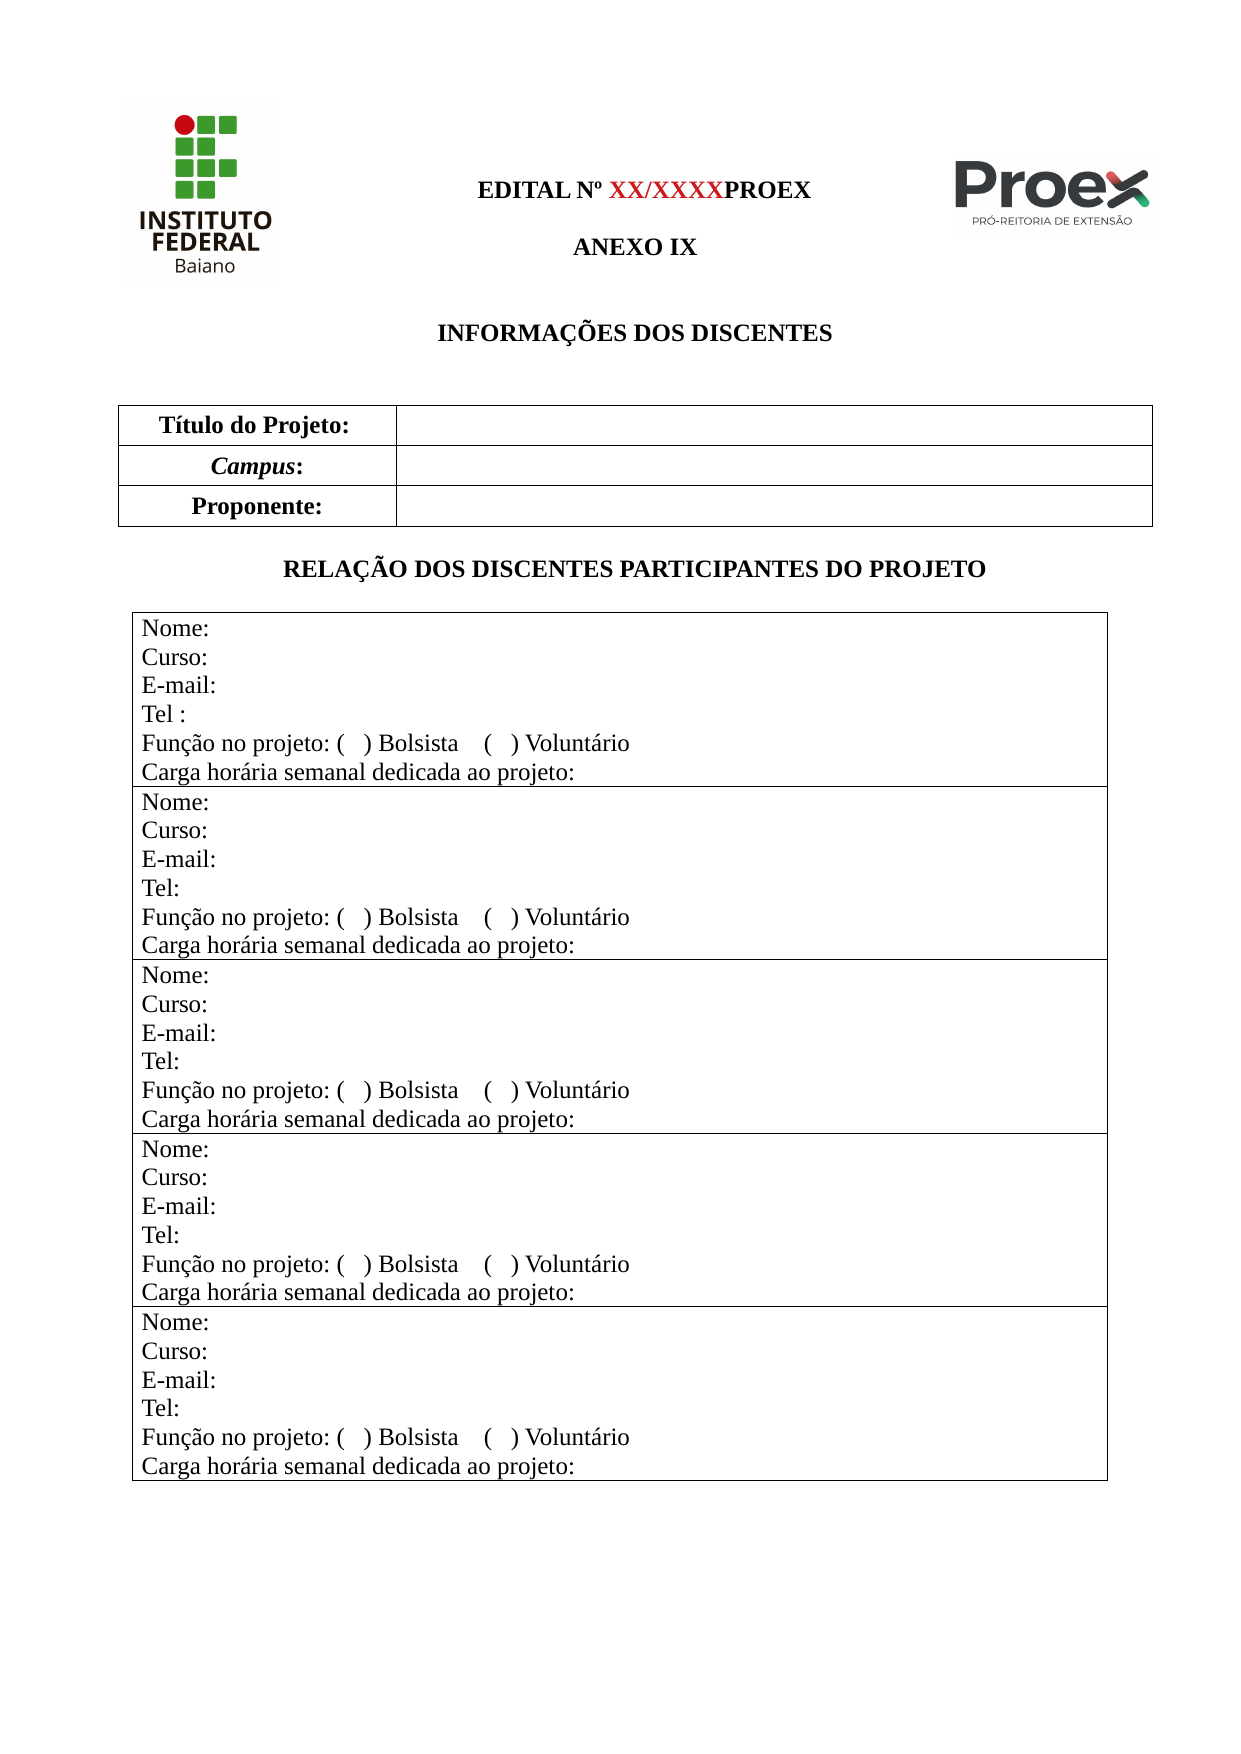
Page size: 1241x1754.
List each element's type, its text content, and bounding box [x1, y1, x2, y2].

picture [950, 151, 1157, 241]
table_header [397, 406, 1152, 445]
table_cell Nome: Curso: E-mail: Tel: Função no projeto: ( ) Bolsista ( ) Voluntário Carga horária semanal dedicada ao projeto: [133, 787, 1107, 959]
table_cell Nome: Curso: E-mail: Tel: Função no projeto: ( ) Bolsista ( ) Voluntário Carga horária semanal dedicada ao projeto: [133, 1307, 1107, 1480]
table_cell Campus: [119, 446, 396, 485]
table_cell Proponente: [119, 486, 396, 526]
table_cell Nome: Curso: E-mail: Tel: Função no projeto: ( ) Bolsista ( ) Voluntário Carga horária semanal dedicada ao projeto: [133, 960, 1107, 1133]
table_header Título do Projeto: [119, 406, 396, 445]
text RELAÇÃO DOS DISCENTES PARTICIPANTES DO PROJETO [118, 554, 1152, 583]
picture [122, 98, 279, 289]
table_cell [397, 446, 1152, 485]
table_header Nome: Curso: E-mail: Tel : Função no projeto: ( ) Bolsista ( ) Voluntário Carga horária semanal dedicada ao projeto: [133, 613, 1107, 786]
table_cell [397, 486, 1152, 526]
table_cell Nome: Curso: E-mail: Tel: Função no projeto: ( ) Bolsista ( ) Voluntário Carga horária semanal dedicada ao projeto: [133, 1134, 1107, 1306]
